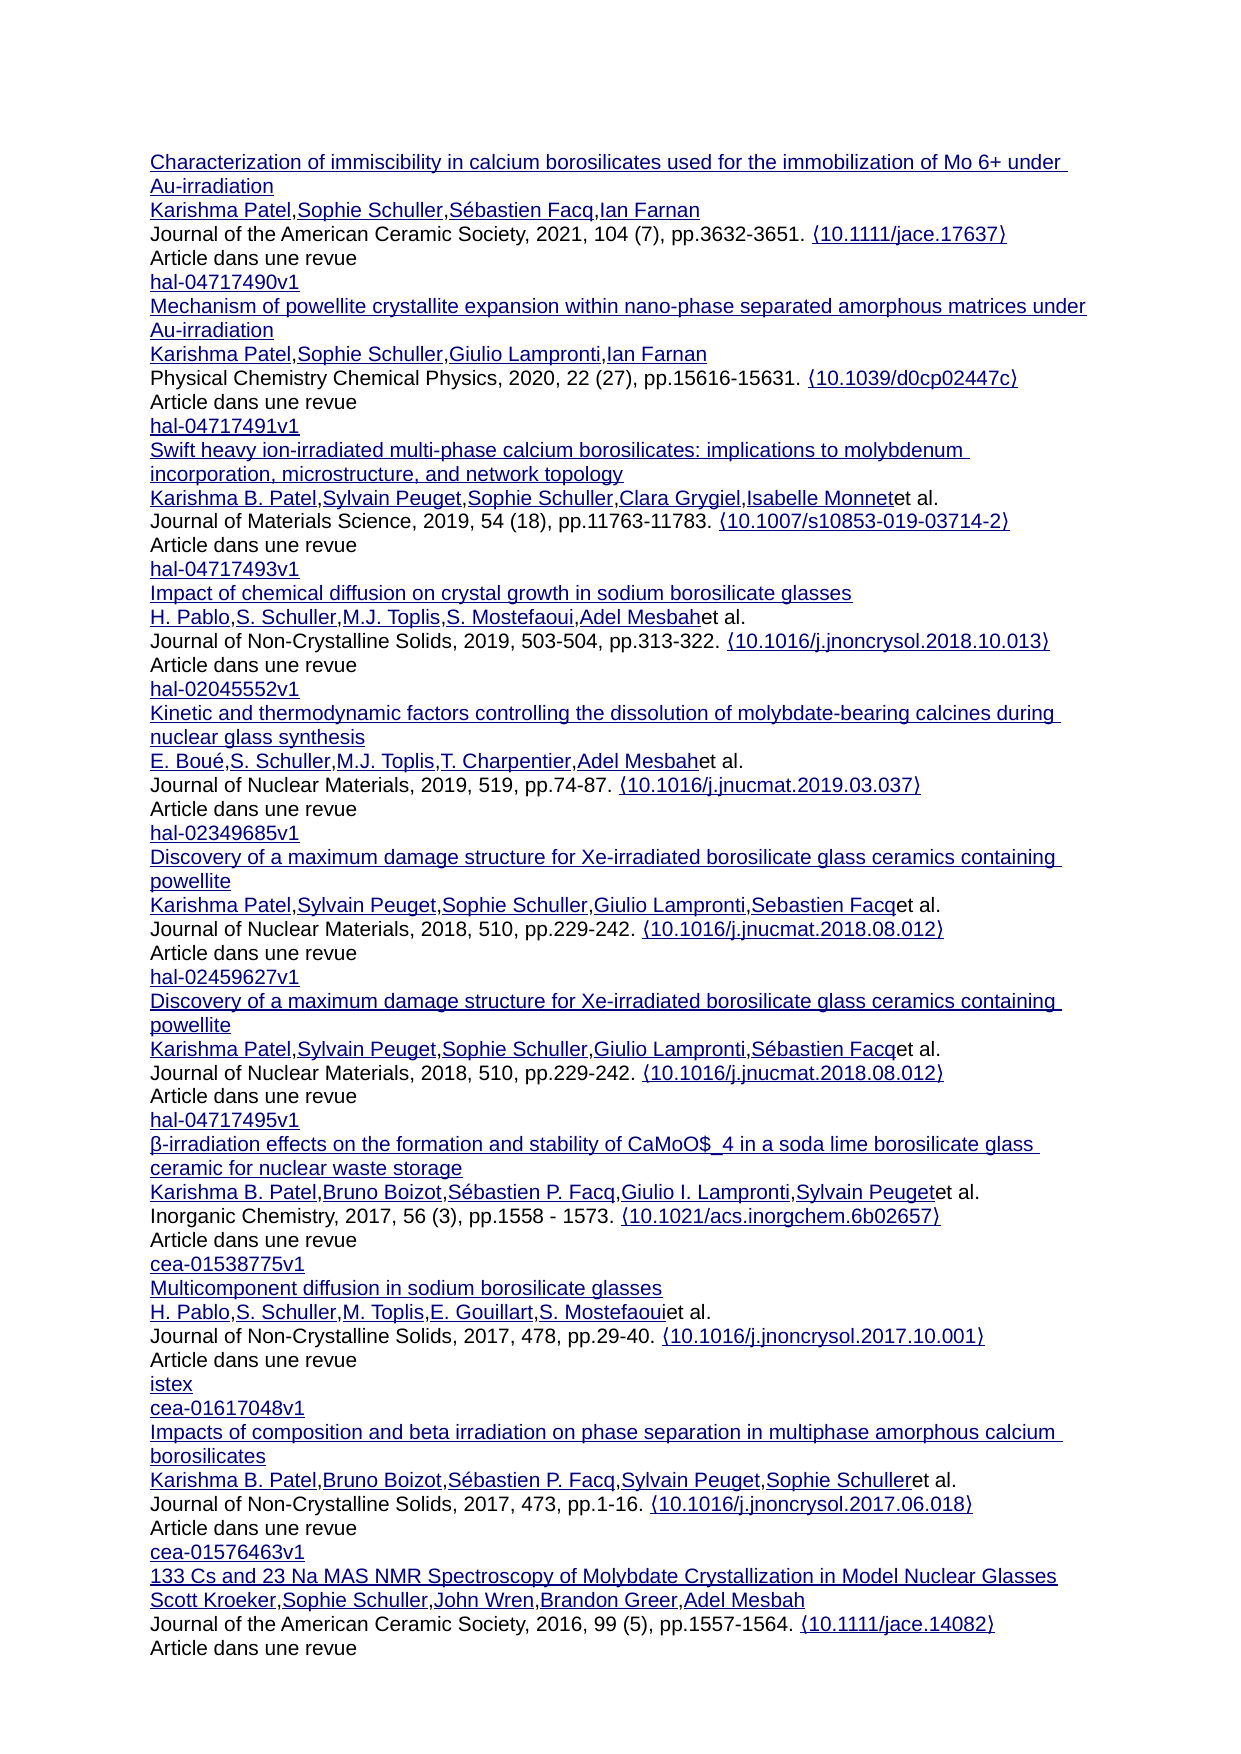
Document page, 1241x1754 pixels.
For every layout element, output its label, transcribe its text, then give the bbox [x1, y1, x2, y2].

table_cell 133 Cs and 23 Na MAS NMR Spectroscopy of Molybdate Crystallization in Model Nuclear Glasses Scott Kroeker,Sophie Schuller,John Wren,Brandon Greer,Adel Mesbah Journal of the American Ceramic Society, 2016, 99 (5), pp.1557-1564. ⟨10.1111/jace.14082⟩ Article dans une revue [150, 1564, 1090, 1659]
table_cell Characterization of immiscibility in calcium borosilicates used for the immobilization of Mo 6+ under Au‐irradiation Karishma Patel,Sophie Schuller,Sébastien Facq,Ian Farnan Journal of the American Ceramic Society, 2021, 104 (7), pp.3632-3651. ⟨10.1111/jace.17637⟩ Article dans une revue hal-04717490v1 [150, 150, 1090, 294]
table_cell Discovery of a maximum damage structure for Xe-irradiated borosilicate glass ceramics containing powellite Karishma Patel,Sylvain Peuget,Sophie Schuller,Giulio Lampronti,Sébastien Facqet al. Journal of Nuclear Materials, 2018, 510, pp.229-242. ⟨10.1016/j.jnucmat.2018.08.012⟩ Article dans une revue hal-04717495v1 [150, 989, 1090, 1132]
table_cell Impact of chemical diffusion on crystal growth in sodium borosilicate glasses H. Pablo,S. Schuller,M.J. Toplis,S. Mostefaoui,Adel Mesbahet al. Journal of Non-Crystalline Solids, 2019, 503-504, pp.313-322. ⟨10.1016/j.jnoncrysol.2018.10.013⟩ Article dans une revue hal-02045552v1 [150, 581, 1090, 701]
table_cell Impacts of composition and beta irradiation on phase separation in multiphase amorphous calcium borosilicates Karishma B. Patel,Bruno Boizot,Sébastien P. Facq,Sylvain Peuget,Sophie Schulleret al. Journal of Non-Crystalline Solids, 2017, 473, pp.1-16. ⟨10.1016/j.jnoncrysol.2017.06.018⟩ Article dans une revue cea-01576463v1 [150, 1420, 1090, 1563]
table_cell Discovery of a maximum damage structure for Xe-irradiated borosilicate glass ceramics containing powellite Karishma Patel,Sylvain Peuget,Sophie Schuller,Giulio Lampronti,Sebastien Facqet al. Journal of Nuclear Materials, 2018, 510, pp.229-242. ⟨10.1016/j.jnucmat.2018.08.012⟩ Article dans une revue hal-02459627v1 [150, 845, 1090, 988]
table_cell Kinetic and thermodynamic factors controlling the dissolution of molybdate-bearing calcines during nuclear glass synthesis E. Boué,S. Schuller,M.J. Toplis,T. Charpentier,Adel Mesbahet al. Journal of Nuclear Materials, 2019, 519, pp.74-87. ⟨10.1016/j.jnucmat.2019.03.037⟩ Article dans une revue hal-02349685v1 [150, 701, 1090, 845]
table_cell Swift heavy ion-irradiated multi-phase calcium borosilicates: implications to molybdenum incorporation, microstructure, and network topology Karishma B. Patel,Sylvain Peuget,Sophie Schuller,Clara Grygiel,Isabelle Monnetet al. Journal of Materials Science, 2019, 54 (18), pp.11763-11783. ⟨10.1007/s10853-019-03714-2⟩ Article dans une revue hal-04717493v1 [150, 438, 1090, 581]
table_cell β-irradiation effects on the formation and stability of CaMoO$_4 in a soda lime borosilicate glass ceramic for nuclear waste storage Karishma B. Patel,Bruno Boizot,Sébastien P. Facq,Giulio I. Lampronti,Sylvain Peugetet al. Inorganic Chemistry, 2017, 56 (3), pp.1558 - 1573. ⟨10.1021/acs.inorgchem.6b02657⟩ Article dans une revue cea-01538775v1 [150, 1132, 1090, 1276]
table_cell Multicomponent diffusion in sodium borosilicate glasses H. Pablo,S. Schuller,M. Toplis,E. Gouillart,S. Mostefaouiet al. Journal of Non-Crystalline Solids, 2017, 478, pp.29-40. ⟨10.1016/j.jnoncrysol.2017.10.001⟩ Article dans une revue istex cea-01617048v1 [150, 1276, 1090, 1420]
table_cell Mechanism of powellite crystallite expansion within nano-phase separated amorphous matrices under Au-irradiation Karishma Patel,Sophie Schuller,Giulio Lampronti,Ian Farnan Physical Chemistry Chemical Physics, 2020, 22 (27), pp.15616-15631. ⟨10.1039/d0cp02447c⟩ Article dans une revue hal-04717491v1 [150, 294, 1090, 437]
